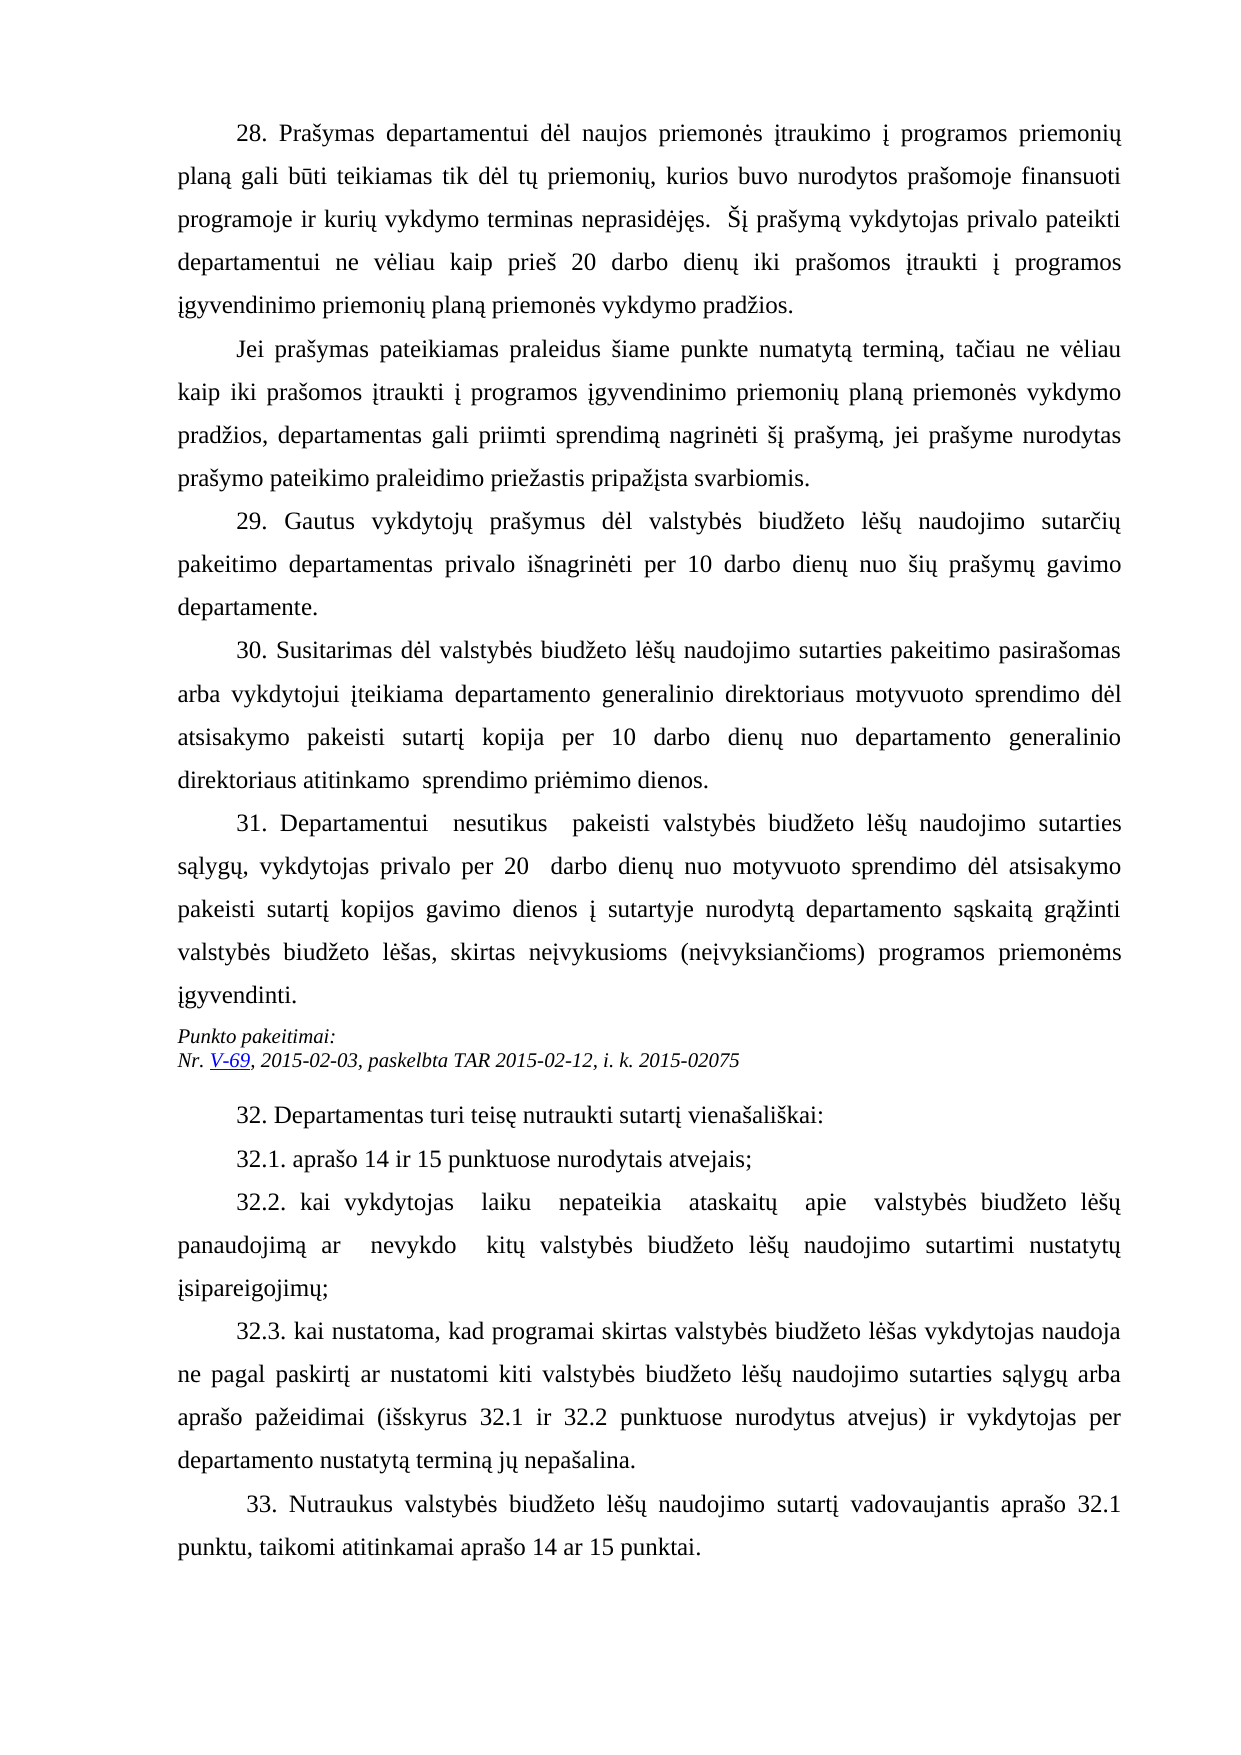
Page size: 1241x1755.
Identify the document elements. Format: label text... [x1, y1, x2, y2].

text 30. Susitarimas dėl valstybės biudžeto lėšų naudojimo sutarties pakeitimo pasirašomas arba vykdytojui įteikiama departamento generalinio direktoriaus motyvuoto sprendimo dėl atsisakymo pakeisti sutartį kopija per 10 darbo dienų nuo departamento generalinio direktoriaus atitinkamo sprendimo priėmimo dienos. [177, 636, 1122, 794]
text Nr. V-69, 2015-02-03, paskelbta TAR 2015-02-12, i. k. 2015-02075 [177, 1048, 1122, 1072]
text 31. Departamentui nesutikus pakeisti valstybės biudžeto lėšų naudojimo sutarties sąlygų, vykdytojas privalo per 20 darbo dienų nuo motyvuoto sprendimo dėl atsisakymo pakeisti sutartį kopijos gavimo dienos į sutartyje nurodytą departamento sąskaitą grąžinti valstybės biudžeto lėšas, skirtas neįvykusioms (neįvyksiančioms) programos priemonėms įgyvendinti. [177, 808, 1122, 1009]
text 29. Gautus vykdytojų prašymus dėl valstybės biudžeto lėšų naudojimo sutarčių pakeitimo departamentas privalo išnagrinėti per 10 darbo dienų nuo šių prašymų gavimo departamente. [177, 506, 1122, 621]
text 32.1. aprašo 14 ir 15 punktuose nurodytais atvejais; [177, 1144, 1122, 1172]
text 32.2. kai vykdytojas laiku nepateikia ataskaitų apie valstybės biudžeto lėšų panaudojimą ar nevykdo kitų valstybės biudžeto lėšų naudojimo sutartimi nustatytų įsipareigojimų; [177, 1187, 1122, 1302]
text Jei prašymas pateikiamas praleidus šiame punkte numatytą terminą, tačiau ne vėliau kaip iki prašomos įtraukti į programos įgyvendinimo priemonių planą priemonės vykdymo pradžios, departamentas gali priimti sprendimą nagrinėti šį prašymą, jei prašyme nurodytas prašymo pateikimo praleidimo priežastis pripažįsta svarbiomis. [177, 334, 1122, 492]
text 32. Departamentas turi teisę nutraukti sutartį vienašališkai: [177, 1101, 1122, 1129]
text 32.3. kai nustatoma, kad programai skirtas valstybės biudžeto lėšas vykdytojas naudoja ne pagal paskirtį ar nustatomi kiti valstybės biudžeto lėšų naudojimo sutarties sąlygų arba aprašo pažeidimai (išskyrus 32.1 ir 32.2 punktuose nurodytus atvejus) ir vykdytojas per departamento nustatytą terminą jų nepašalina. [177, 1316, 1122, 1474]
text 33. Nutraukus valstybės biudžeto lėšų naudojimo sutartį vadovaujantis aprašo 32.1 punktu, taikomi atitinkamai aprašo 14 ar 15 punktai. [177, 1489, 1122, 1561]
text Punkto pakeitimai: [177, 1024, 1122, 1048]
text 28. Prašymas departamentui dėl naujos priemonės įtraukimo į programos priemonių planą gali būti teikiamas tik dėl tų priemonių, kurios buvo nurodytos prašomoje finansuoti programoje ir kurių vykdymo terminas neprasidėjęs. Šį prašymą vykdytojas privalo pateikti departamentui ne vėliau kaip prieš 20 darbo dienų iki prašomos įtraukti į programos įgyvendinimo priemonių planą priemonės vykdymo pradžios. [177, 118, 1122, 319]
